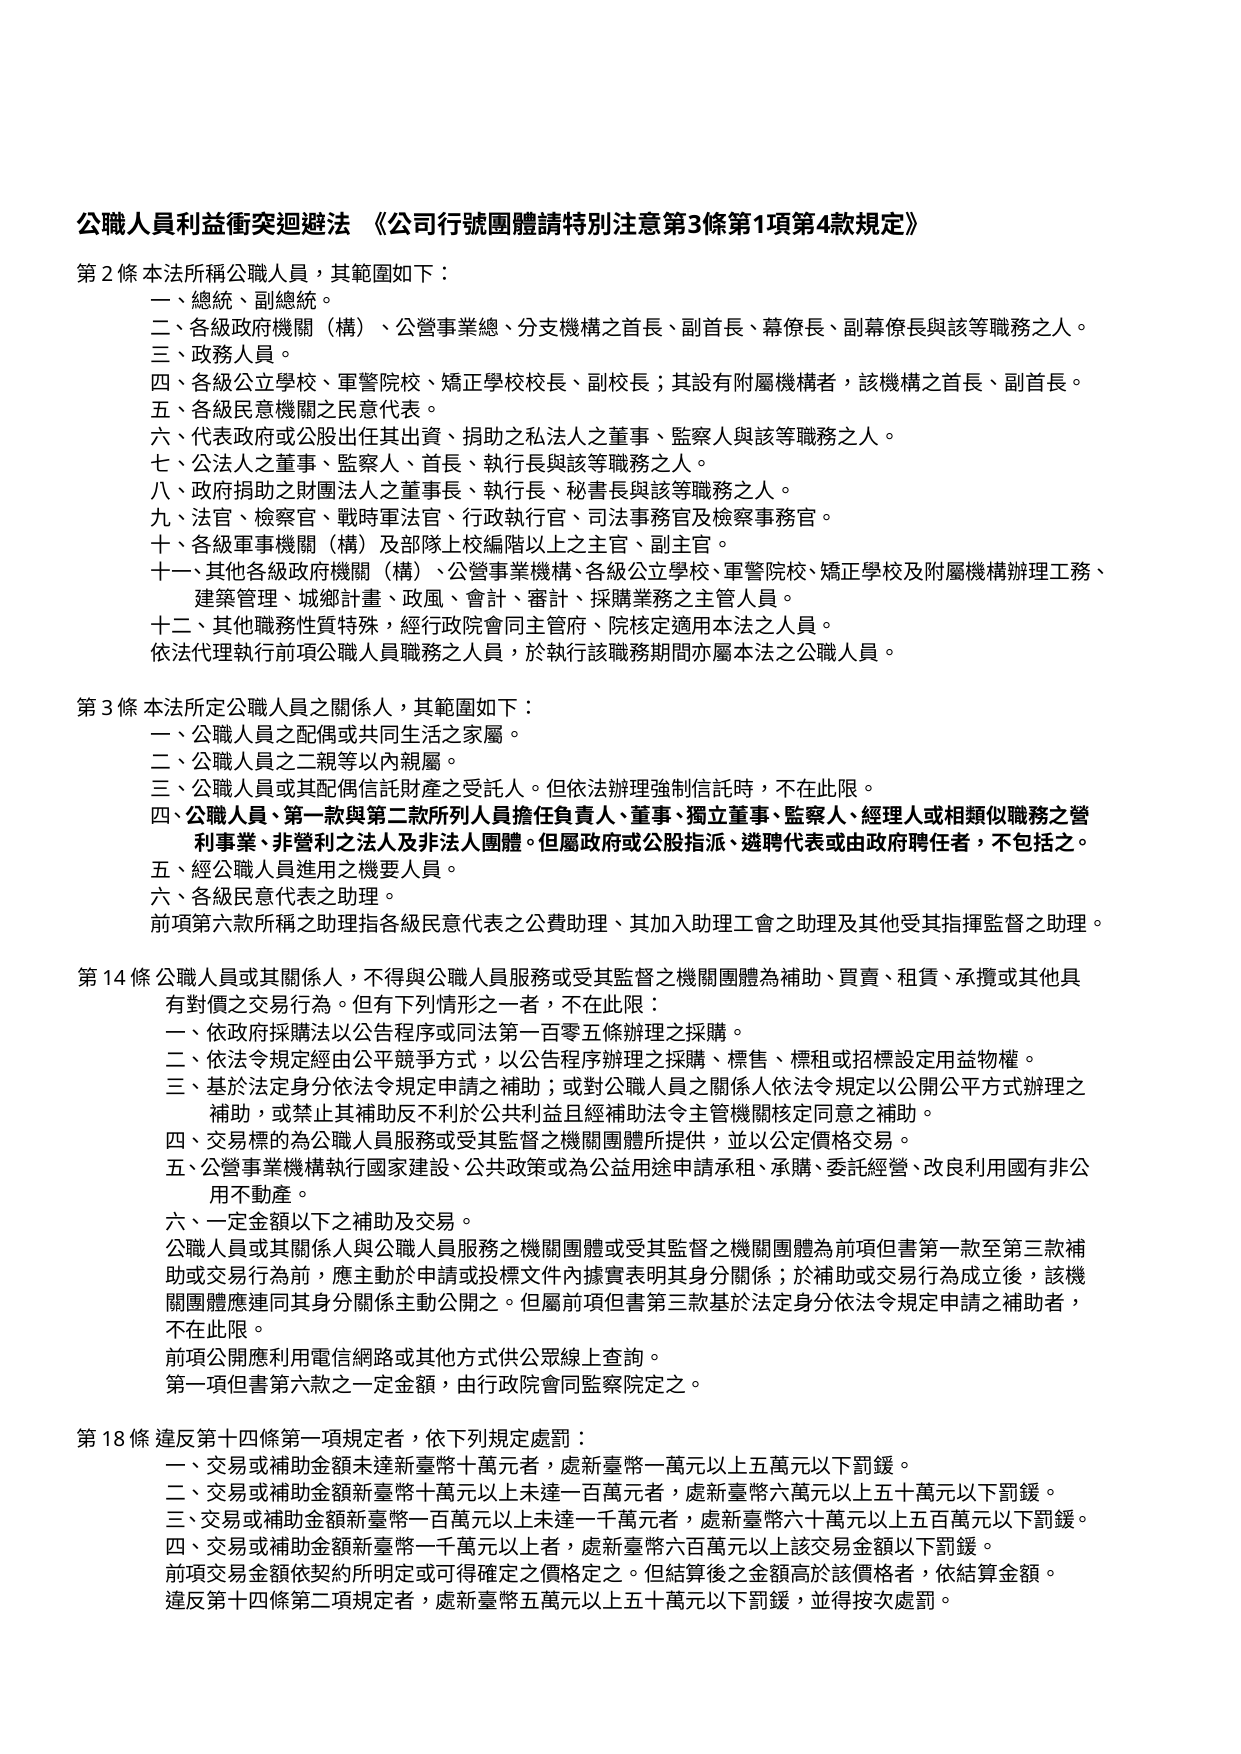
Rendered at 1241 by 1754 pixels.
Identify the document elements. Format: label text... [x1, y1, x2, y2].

text 前項交易金額依契約所明定或可得確定之價格定之。但結算後之金額高於該價格者，依結算金額。 [165, 1560, 1090, 1587]
text 二、公職人員之二親等以內親屬。 [150, 747, 1090, 774]
text 二、依法令規定經由公平競爭方式，以公告程序辦理之採購、標售、標租或招標設定用益物權。 [165, 1045, 1090, 1072]
text 第2條 本法所稱公職人員，其範圍如下： [76, 260, 1090, 287]
text 一、依政府採購法以公告程序或同法第一百零五條辦理之採購。 [165, 1018, 1090, 1045]
text 七、公法人之董事、監察人、首長、執行長與該等職務之人。 [150, 449, 1090, 477]
text 五、各級民意機關之民意代表。 [150, 395, 1090, 422]
text 六、代表政府或公股出任其出資、捐助之私法人之董事、監察人與該等職務之人。 [150, 422, 1090, 449]
text 三、公職人員或其配偶信託財產之受託人。但依法辦理強制信託時，不在此限。 [150, 774, 1090, 802]
text 公職人員利益衝突迴避法 《公司行號團體請特別注意第3條第1項第4款規定》 [76, 205, 1154, 241]
text 四、公職人員、第一款與第二款所列人員擔任負責人、董事、獨立董事、監察人、經理人或相類似職務之營利事業、非營利之法人及非法人團體。但屬政府或公股指派、遴聘代表或由政府聘任者，不包括之。 [150, 802, 1090, 856]
text 六、一定金額以下之補助及交易。 [165, 1208, 1090, 1235]
text 四、各級公立學校、軍警院校、矯正學校校長、副校長；其設有附屬機構者，該機構之首長、副首長。 [150, 368, 1090, 395]
text 公職人員或其關係人與公職人員服務之機關團體或受其監督之機關團體為前項但書第一款至第三款補助或交易行為前，應主動於申請或投標文件內據實表明其身分關係；於補助或交易行為成立後，該機關團體應連同其身分關係主動公開之。但屬前項但書第三款基於法定身分依法令規定申請之補助者，不在此限。 [165, 1235, 1090, 1343]
text 十二、其他職務性質特殊，經行政院會同主管府、院核定適用本法之人員。 [150, 612, 1090, 639]
text 十、各級軍事機關（構）及部隊上校編階以上之主官、副主官。 [150, 531, 1090, 558]
text 四、交易或補助金額新臺幣一千萬元以上者，處新臺幣六百萬元以上該交易金額以下罰鍰。 [165, 1533, 1090, 1560]
text 依法代理執行前項公職人員職務之人員，於執行該職務期間亦屬本法之公職人員。 [150, 639, 1090, 666]
text 第18條 違反第十四條第一項規定者，依下列規定處罰： [76, 1424, 1184, 1452]
text 第14條 公職人員或其關係人，不得與公職人員服務或受其監督之機關團體為補助、買賣、租賃、承攬或其他具有對價之交易行為。但有下列情形之一者，不在此限： [77, 964, 1080, 1018]
text 二、各級政府機關（構）、公營事業總、分支機構之首長、副首長、幕僚長、副幕僚長與該等職務之人。 [150, 314, 1090, 341]
text 一、總統、副總統。 [150, 287, 1090, 314]
text 前項第六款所稱之助理指各級民意代表之公費助理、其加入助理工會之助理及其他受其指揮監督之助理。 [150, 910, 1090, 937]
text 一、交易或補助金額未達新臺幣十萬元者，處新臺幣一萬元以上五萬元以下罰鍰。 [165, 1452, 1090, 1479]
text 五、經公職人員進用之機要人員。 [150, 856, 1090, 883]
text 五、公營事業機構執行國家建設、公共政策或為公益用途申請承租、承購、委託經營、改良利用國有非公用不動產。 [165, 1154, 1090, 1208]
text 二、交易或補助金額新臺幣十萬元以上未達一百萬元者，處新臺幣六萬元以上五十萬元以下罰鍰。 [165, 1479, 1090, 1506]
text 違反第十四條第二項規定者，處新臺幣五萬元以上五十萬元以下罰鍰，並得按次處罰。 [165, 1587, 1090, 1614]
text 六、各級民意代表之助理。 [150, 883, 1090, 910]
text 一、公職人員之配偶或共同生活之家屬。 [150, 720, 1090, 747]
text 三、基於法定身分依法令規定申請之補助；或對公職人員之關係人依法令規定以公開公平方式辦理之補助，或禁止其補助反不利於公共利益且經補助法令主管機關核定同意之補助。 [165, 1072, 1090, 1127]
text 四、交易標的為公職人員服務或受其監督之機關團體所提供，並以公定價格交易。 [165, 1127, 1090, 1154]
text 九、法官、檢察官、戰時軍法官、行政執行官、司法事務官及檢察事務官。 [150, 504, 1090, 531]
text 第3條 本法所定公職人員之關係人，其範圍如下： [76, 693, 1184, 720]
text 前項公開應利用電信網路或其他方式供公眾線上查詢。 [165, 1343, 1090, 1370]
text 三、交易或補助金額新臺幣一百萬元以上未達一千萬元者，處新臺幣六十萬元以上五百萬元以下罰鍰。 [165, 1506, 1090, 1533]
text 十一、其他各級政府機關（構）、公營事業機構、各級公立學校、軍警院校、矯正學校及附屬機構辦理工務、建築管理、城鄉計畫、政風、會計、審計、採購業務之主管人員。 [150, 558, 1090, 612]
text 八、政府捐助之財團法人之董事長、執行長、秘書長與該等職務之人。 [150, 477, 1090, 504]
text 三、政務人員。 [150, 341, 1090, 368]
text 第一項但書第六款之一定金額，由行政院會同監察院定之。 [165, 1370, 1090, 1397]
